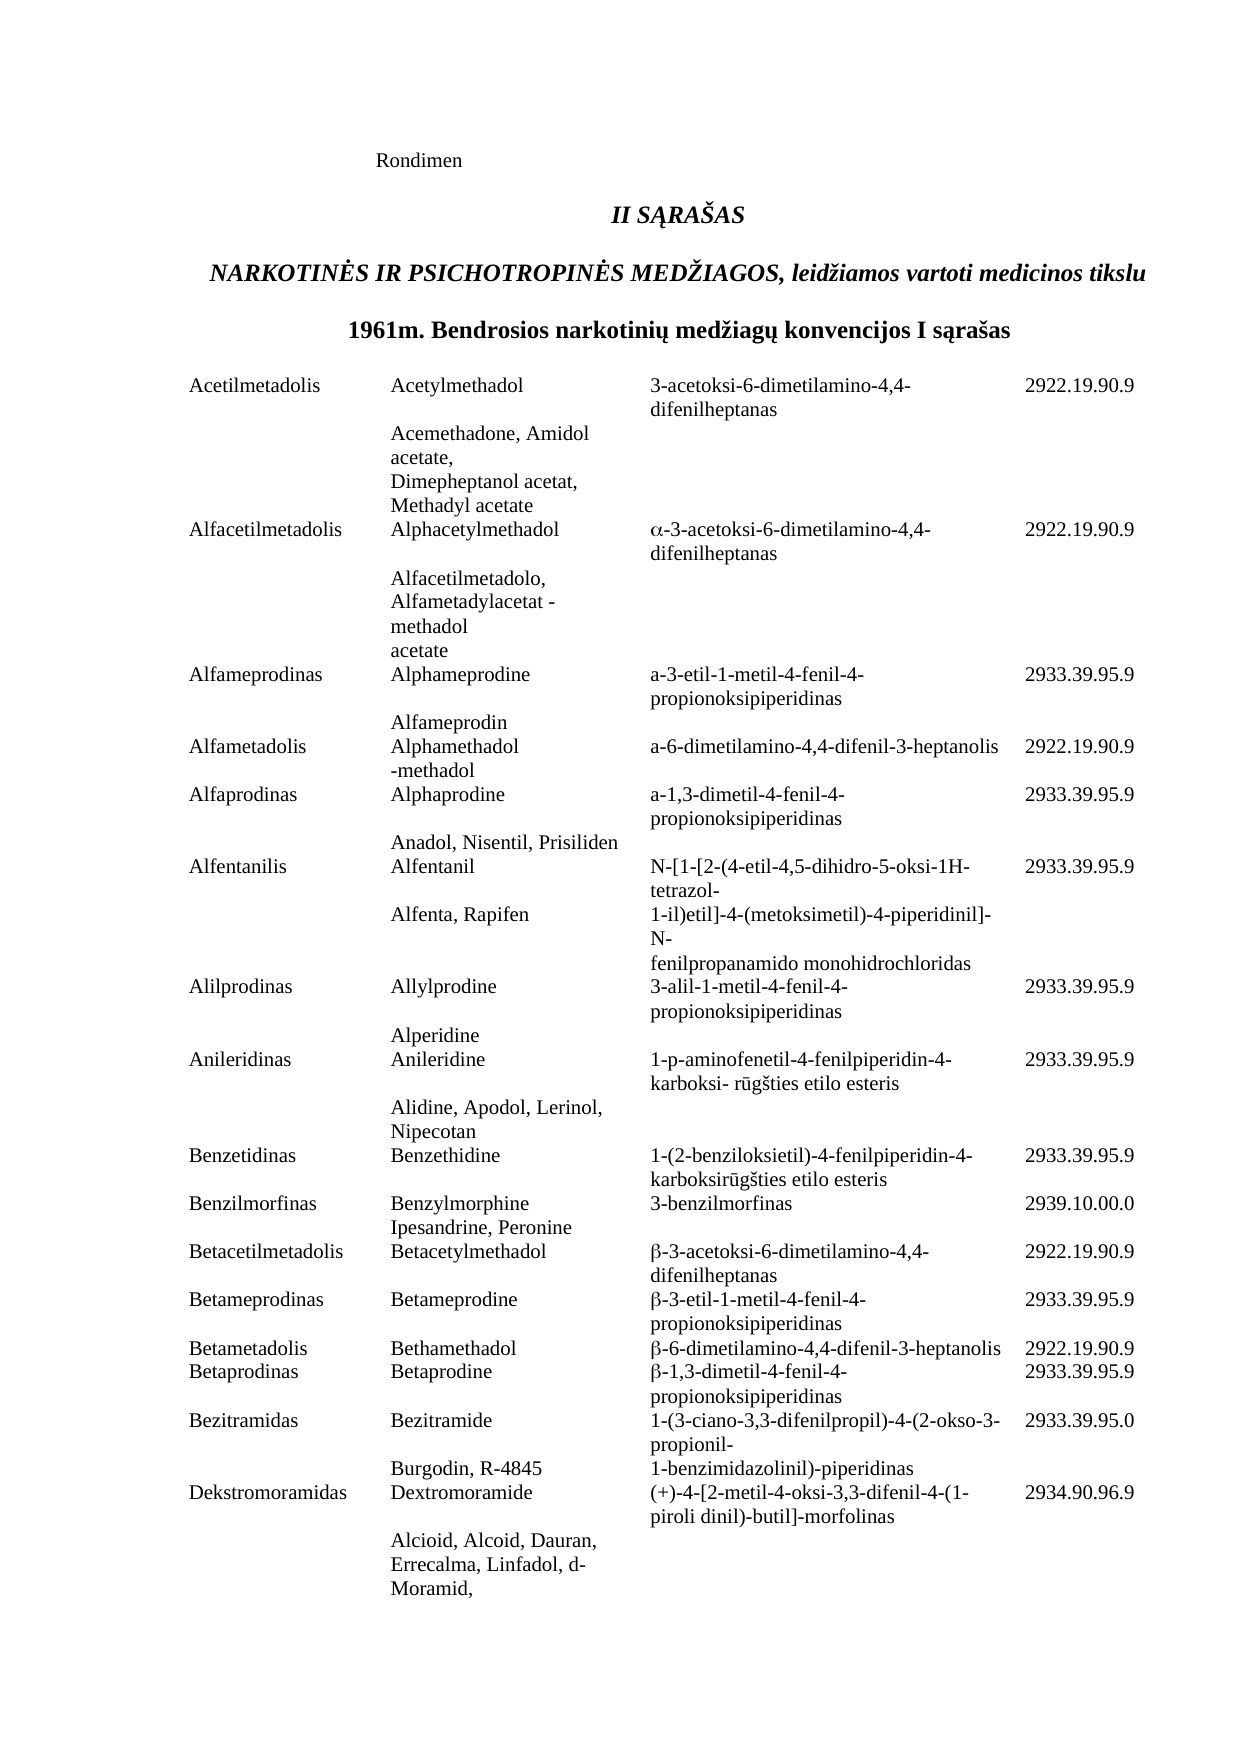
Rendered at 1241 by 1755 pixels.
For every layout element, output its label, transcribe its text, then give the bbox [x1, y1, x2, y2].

table_cell [639, 493, 1014, 517]
table_cell Alphamethadol [379, 734, 639, 758]
table_cell [1014, 565, 1181, 589]
table_cell [379, 950, 639, 974]
table_cell Acemethadone, Amidol acetate, [379, 421, 639, 469]
table_cell a-1,3-dimetil-4-fenil-4-propionoksipiperidinas [639, 782, 1014, 830]
table_cell [639, 421, 1014, 469]
table_cell [639, 1528, 1014, 1552]
table_cell [639, 710, 1014, 734]
table_header Acetilmetadolis [177, 373, 379, 421]
table_header 2922.19.90.9 [1014, 373, 1181, 421]
table_cell Dekstromoramidas [177, 1480, 379, 1528]
table_cell [1014, 1528, 1181, 1552]
table_cell Betameprodinas [177, 1287, 379, 1335]
table_cell 2922.19.90.9 [1014, 1239, 1181, 1287]
table_cell Alfacetilmetadolis [177, 517, 379, 565]
table_cell [1014, 638, 1181, 662]
table_cell [1014, 1456, 1181, 1480]
table_cell [177, 638, 379, 662]
table_cell a-3-acetoksi-6-dimetilamino-4,4-difenilheptanas [639, 517, 1014, 565]
table_cell Bezitramide [379, 1408, 639, 1456]
table_cell [1014, 710, 1181, 734]
table_cell [639, 638, 1014, 662]
table_cell Alfacetilmetadolo, [379, 565, 639, 589]
table_cell [177, 1023, 379, 1047]
table_cell [177, 1215, 379, 1239]
table_cell [639, 758, 1014, 782]
table_cell Alcioid, Alcoid, Dauran, [379, 1528, 639, 1552]
table_cell [639, 469, 1014, 493]
table_cell [1014, 1023, 1181, 1047]
table_cell Alfenta, Rapifen [379, 902, 639, 950]
table_cell [177, 758, 379, 782]
table_cell [1014, 1095, 1181, 1143]
table_cell Alphacetylmethadol [379, 517, 639, 565]
table_cell fenilpropanamido monohidrochloridas [639, 950, 1014, 974]
table_cell [639, 1552, 1014, 1600]
table_cell [177, 902, 379, 950]
table_cell 3-alil-1-metil-4-fenil-4-propionoksipiperidinas [639, 975, 1014, 1023]
table_cell [177, 1456, 379, 1480]
table_cell 2922.19.90.9 [1014, 734, 1181, 758]
table_cell [177, 148, 364, 172]
table_cell [639, 565, 1014, 589]
table_cell Betaprodinas [177, 1360, 379, 1408]
table_cell [1014, 148, 1181, 172]
table_cell 1-benzimidazolinil)-piperidinas [639, 1456, 1014, 1480]
table_cell b-3-etil-1-metil-4-fenil-4-propionoksipiperidinas [639, 1287, 1014, 1335]
table_cell 2933.39.95.9 [1014, 975, 1181, 1023]
table_cell Alfaprodinas [177, 782, 379, 830]
table_cell Betaprodine [379, 1360, 639, 1408]
table_cell Dimepheptanol acetat, [379, 469, 639, 493]
table_cell [1014, 590, 1181, 638]
table_cell a-6-dimetilamino-4,4-difenil-3-heptanolis [639, 734, 1014, 758]
text 1961m. Bendrosios narkotinių medžiagų konvencijos I sąrašas [177, 315, 1181, 344]
table_cell [177, 493, 379, 517]
table_cell N-[1-[2-(4-etil-4,5-dihidro-5-oksi-1H-tetrazol- [639, 854, 1014, 902]
table_cell [177, 1528, 379, 1552]
table_cell [1014, 830, 1181, 854]
table_cell Alidine, Apodol, Lerinol, Nipecotan [379, 1095, 639, 1143]
table_cell Benzilmorfinas [177, 1191, 379, 1215]
table_cell Alfameprodin [379, 710, 639, 734]
table_cell Ipesandrine, Peronine [379, 1215, 639, 1239]
table_cell [1014, 1215, 1181, 1239]
table_cell Alfametadylacetat -methadol [379, 590, 639, 638]
table_cell [1014, 1552, 1181, 1600]
table_cell Alphameprodine [379, 662, 639, 710]
table_cell 2933.39.95.9 [1014, 662, 1181, 710]
table_cell 2933.39.95.9 [1014, 1047, 1181, 1095]
table_cell 2922.19.90.9 [1014, 1335, 1181, 1359]
table_cell 2922.19.90.9 [1014, 517, 1181, 565]
table_cell b-3-acetoksi-6-dimetilamino-4,4-difenilheptanas [639, 1239, 1014, 1287]
table_cell [639, 1023, 1014, 1047]
table_cell Alfentanil [379, 854, 639, 902]
table_cell Anileridine [379, 1047, 639, 1095]
table_cell 1-p-aminofenetil-4-fenilpiperidin-4-karboksi- rūgšties etilo esteris [639, 1047, 1014, 1095]
table_cell [177, 950, 379, 974]
table_cell Bezitramidas [177, 1408, 379, 1456]
table_cell [177, 710, 379, 734]
table_cell [639, 830, 1014, 854]
table_cell [639, 1215, 1014, 1239]
table_cell 2934.90.96.9 [1014, 1480, 1181, 1528]
table_cell Betameprodine [379, 1287, 639, 1335]
table_cell 2933.39.95.9 [1014, 854, 1181, 902]
table_cell Burgodin, R-4845 [379, 1456, 639, 1480]
table_cell 1-(3-ciano-3,3-difenilpropil)-4-(2-okso-3-propionil- [639, 1408, 1014, 1456]
table_cell [1014, 950, 1181, 974]
table_cell -methadol [379, 758, 639, 782]
table_cell Alphaprodine [379, 782, 639, 830]
table_cell 2933.39.95.9 [1014, 1143, 1181, 1191]
table_cell Alfameprodinas [177, 662, 379, 710]
table_cell Rondimen [364, 148, 602, 172]
table_cell Allylprodine [379, 975, 639, 1023]
table_cell [1014, 902, 1181, 950]
table_cell [177, 1095, 379, 1143]
table_cell b-6-dimetilamino-4,4-difenil-3-heptanolis [639, 1335, 1014, 1359]
table_cell Methadyl acetate [379, 493, 639, 517]
table_cell Alfentanilis [177, 854, 379, 902]
table_cell 2933.39.95.0 [1014, 1408, 1181, 1456]
table_cell [602, 148, 1014, 172]
table_cell 2939.10.00.0 [1014, 1191, 1181, 1215]
table_cell acetate [379, 638, 639, 662]
table_cell [1014, 469, 1181, 493]
table_cell Anadol, Nisentil, Prisiliden [379, 830, 639, 854]
table_cell [1014, 421, 1181, 469]
table_cell a-3-etil-1-metil-4-fenil-4-propionoksipiperidinas [639, 662, 1014, 710]
table_header 3-acetoksi-6-dimetilamino-4,4-difenilheptanas [639, 373, 1014, 421]
table_cell Alilprodinas [177, 975, 379, 1023]
table_cell [177, 421, 379, 469]
table_cell [177, 590, 379, 638]
table_cell [1014, 758, 1181, 782]
table_cell Alfametadolis [177, 734, 379, 758]
table_cell Errecalma, Linfadol, d-Moramid, [379, 1552, 639, 1600]
table_cell Betacetilmetadolis [177, 1239, 379, 1287]
table_cell [177, 830, 379, 854]
table_cell [639, 590, 1014, 638]
table_cell [177, 1552, 379, 1600]
table_cell [1014, 493, 1181, 517]
table_cell Bethamethadol [379, 1335, 639, 1359]
table_cell 2933.39.95.9 [1014, 782, 1181, 830]
table_cell 2933.39.95.9 [1014, 1287, 1181, 1335]
table_cell [639, 1095, 1014, 1143]
table_cell 3-benzilmorfinas [639, 1191, 1014, 1215]
table_cell 1-il)etil]-4-(metoksimetil)-4-piperidinil]-N- [639, 902, 1014, 950]
table_cell Benzethidine [379, 1143, 639, 1191]
table_cell Benzylmorphine [379, 1191, 639, 1215]
table_cell 1-(2-benziloksietil)-4-fenilpiperidin-4-karboksirūgšties etilo esteris [639, 1143, 1014, 1191]
table_cell [177, 565, 379, 589]
table_cell b-1,3-dimetil-4-fenil-4-propionoksipiperidinas [639, 1360, 1014, 1408]
table_cell Dextromoramide [379, 1480, 639, 1528]
text NARKOTINĖS IR PSICHOTROPINĖS MEDŽIAGOS, leidžiamos vartoti medicinos tikslu [177, 258, 1181, 287]
table_cell Betametadolis [177, 1335, 379, 1359]
table_cell Alperidine [379, 1023, 639, 1047]
table_cell [177, 469, 379, 493]
table_cell Benzetidinas [177, 1143, 379, 1191]
table_cell Anileridinas [177, 1047, 379, 1095]
text II SĄRAŠAS [177, 200, 1181, 229]
table_cell Betacetylmethadol [379, 1239, 639, 1287]
table_cell (+)-4-[2-metil-4-oksi-3,3-difenil-4-(1-piroli dinil)-butil]-morfolinas [639, 1480, 1014, 1528]
table_cell 2933.39.95.9 [1014, 1360, 1181, 1408]
table_header Acetylmethadol [379, 373, 639, 421]
